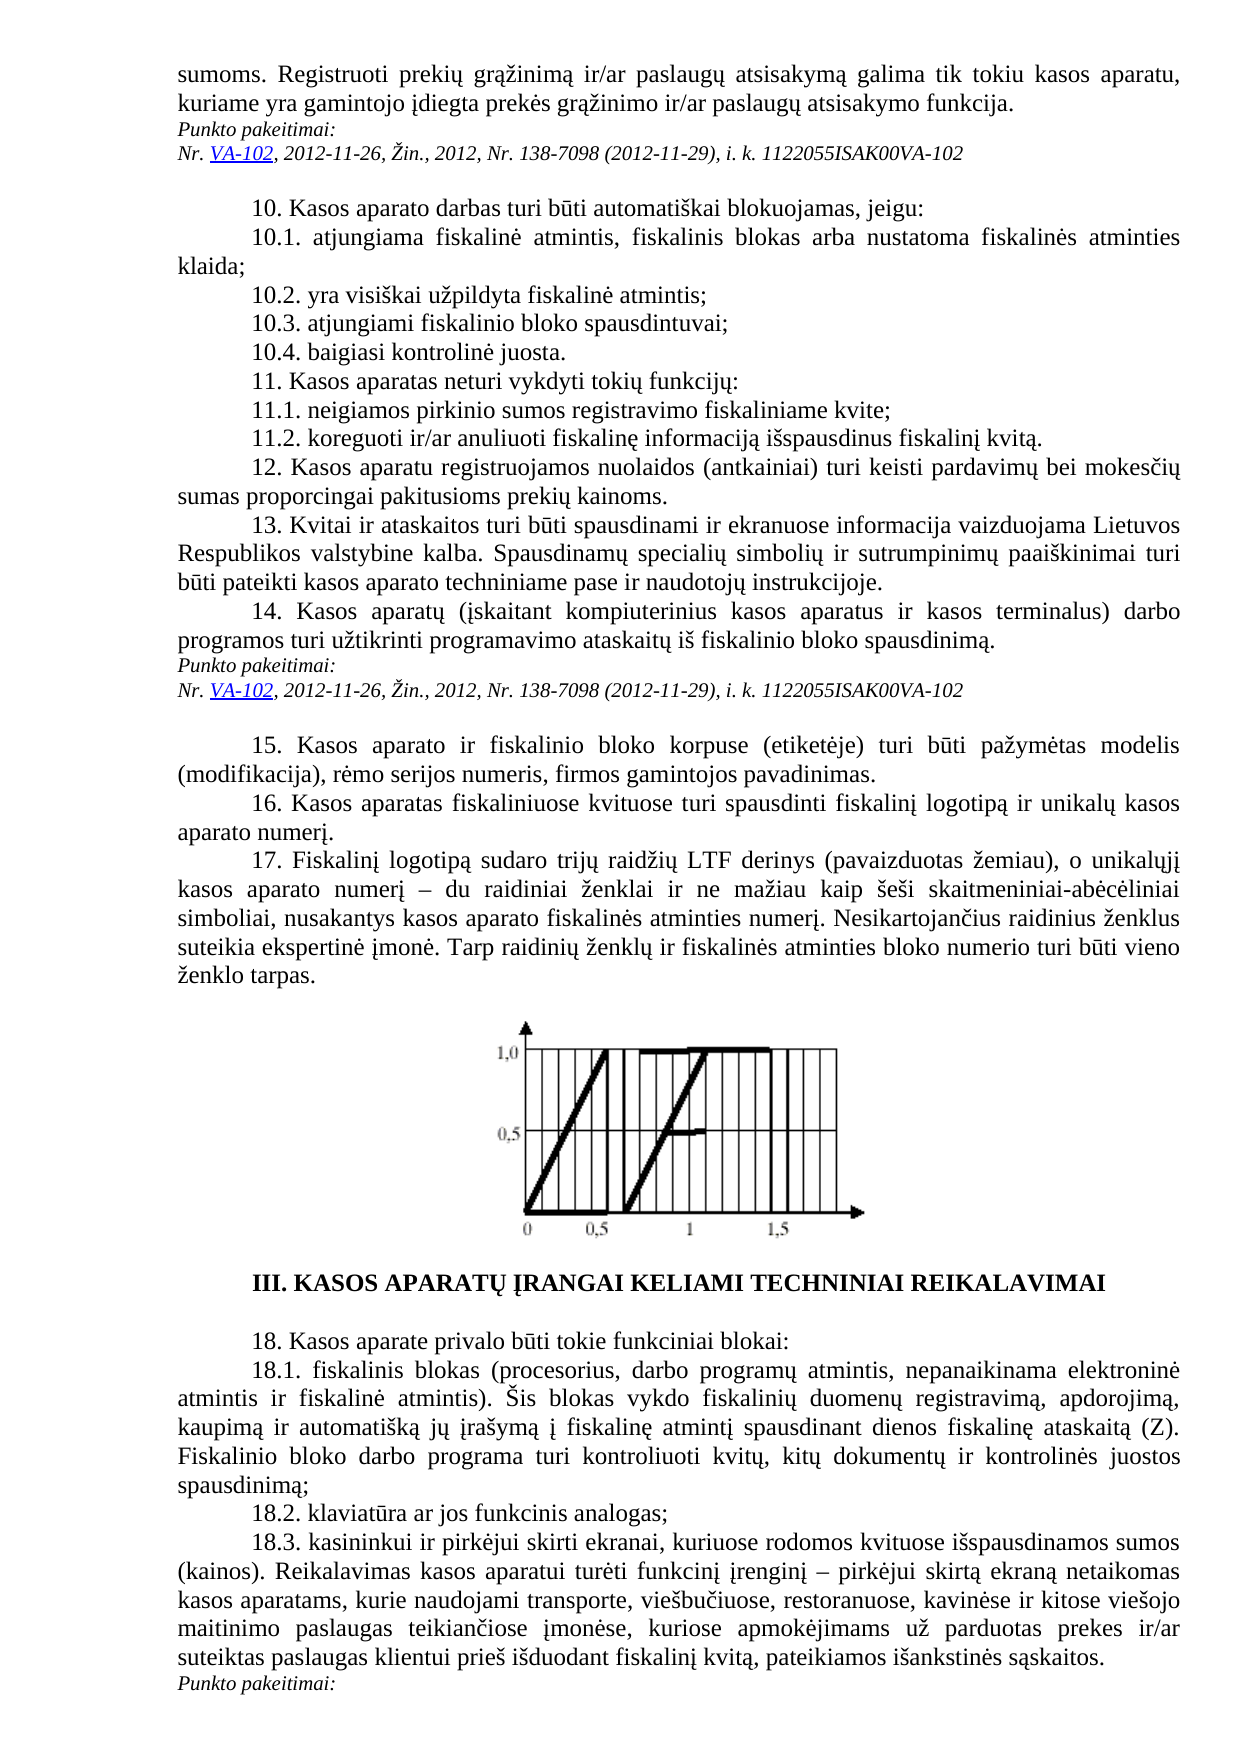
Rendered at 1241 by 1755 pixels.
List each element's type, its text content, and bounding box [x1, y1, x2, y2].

text 11. Kasos aparatas neturi vykdyti tokių funkcijų: [177, 366, 1181, 395]
text 18.1. fiskalinis blokas (procesorius, darbo programų atmintis, nepanaikinama elektroninė atmintis ir fiskalinė atmintis). Šis blokas vykdo fiskalinių duomenų registravimą, apdorojimą, kaupimą ir automatišką jų įrašymą į fiskalinę atmintį spausdinant dienos fiskalinę ataskaitą (Z). Fiskalinio bloko darbo programa turi kontroliuoti kvitų, kitų dokumentų ir kontrolinės juostos spausdinimą; [177, 1355, 1181, 1498]
text sumoms. Registruoti prekių grąžinimą ir/ar paslaugų atsisakymą galima tik tokiu kasos aparatu, kuriame yra gamintojo įdiegta prekės grąžinimo ir/ar paslaugų atsisakymo funkcija. [177, 59, 1181, 117]
text 13. Kvitai ir ataskaitos turi būti spausdinami ir ekranuose informacija vaizduojama Lietuvos Respublikos valstybine kalba. Spausdinamų specialių simbolių ir sutrumpinimų paaiškinimai turi būti pateikti kasos aparato techniniame pase ir naudotojų instrukcijoje. [177, 510, 1181, 596]
text 10. Kasos aparato darbas turi būti automatiškai blokuojamas, jeigu: [177, 193, 1181, 222]
text 10.1. atjungiama fiskalinė atmintis, fiskalinis blokas arba nustatoma fiskalinės atminties klaida; [177, 222, 1181, 280]
text Punkto pakeitimai: [177, 1671, 1181, 1695]
text 14. Kasos aparatų (įskaitant kompiuterinius kasos aparatus ir kasos terminalus) darbo programos turi užtikrinti programavimo ataskaitų iš fiskalinio bloko spausdinimą. [177, 596, 1181, 653]
text Punkto pakeitimai: [177, 653, 1181, 677]
text Punkto pakeitimai: [177, 117, 1181, 141]
text 10.4. baigiasi kontrolinė juosta. [177, 337, 1181, 366]
text 11.2. koreguoti ir/ar anuliuoti fiskalinę informaciją išspausdinus fiskalinį kvitą. [177, 423, 1181, 452]
text 11.1. neigiamos pirkinio sumos registravimo fiskaliniame kvite; [177, 395, 1181, 423]
text Nr. VA-102, 2012-11-26, Žin., 2012, Nr. 138-7098 (2012-11-29), i. k. 1122055ISAK00VA-102 [177, 677, 1181, 702]
text 18. Kasos aparate privalo būti tokie funkciniai blokai: [177, 1326, 1181, 1355]
text 16. Kasos aparatas fiskaliniuose kvituose turi spausdinti fiskalinį logotipą ir unikalų kasos aparato numerį. [177, 788, 1181, 845]
text 15. Kasos aparato ir fiskalinio bloko korpuse (etiketėje) turi būti pažymėtas modelis (modifikacija), rėmo serijos numeris, firmos gamintojos pavadinimas. [177, 730, 1181, 788]
text 18.3. kasininkui ir pirkėjui skirti ekranai, kuriuose rodomos kvituose išspausdinamos sumos (kainos). Reikalavimas kasos aparatui turėti funkcinį įrenginį – pirkėjui skirtą ekraną netaikomas kasos aparatams, kurie naudojami transporte, viešbučiuose, restoranuose, kavinėse ir kitose viešojo maitinimo paslaugas teikiančiose įmonėse, kuriose apmokėjimams už parduotas prekes ir/ar suteiktas paslaugas klientui prieš išduodant fiskalinį kvitą, pateikiamos išankstinės sąskaitos. [177, 1527, 1181, 1671]
text 17. Fiskalinį logotipą sudaro trijų raidžių LTF derinys (pavaizduotas žemiau), o unikalųjį kasos aparato numerį – du raidiniai ženklai ir ne mažiau kaip šeši skaitmeniniai-abėcėliniai simboliai, nusakantys kasos aparato fiskalinės atminties numerį. Nesikartojančius raidinius ženklus suteikia ekspertinė įmonė. Tarp raidinių ženklų ir fiskalinės atminties bloko numerio turi būti vieno ženklo tarpas. [177, 845, 1181, 989]
text Nr. VA-102, 2012-11-26, Žin., 2012, Nr. 138-7098 (2012-11-29), i. k. 1122055ISAK00VA-102 [177, 141, 1181, 165]
text III. KASOS APARATŲ ĮRANGAI KELIAMI TECHNINIAI REIKALAVIMAI [177, 1268, 1181, 1297]
text 12. Kasos aparatu registruojamos nuolaidos (antkainiai) turi keisti pardavimų bei mokesčių sumas proporcingai pakitusioms prekių kainoms. [177, 452, 1181, 510]
text 10.3. atjungiami fiskalinio bloko spausdintuvai; [177, 308, 1181, 337]
text 10.2. yra visiškai užpildyta fiskalinė atmintis; [177, 280, 1181, 308]
text 18.2. klaviatūra ar jos funkcinis analogas; [177, 1498, 1181, 1527]
